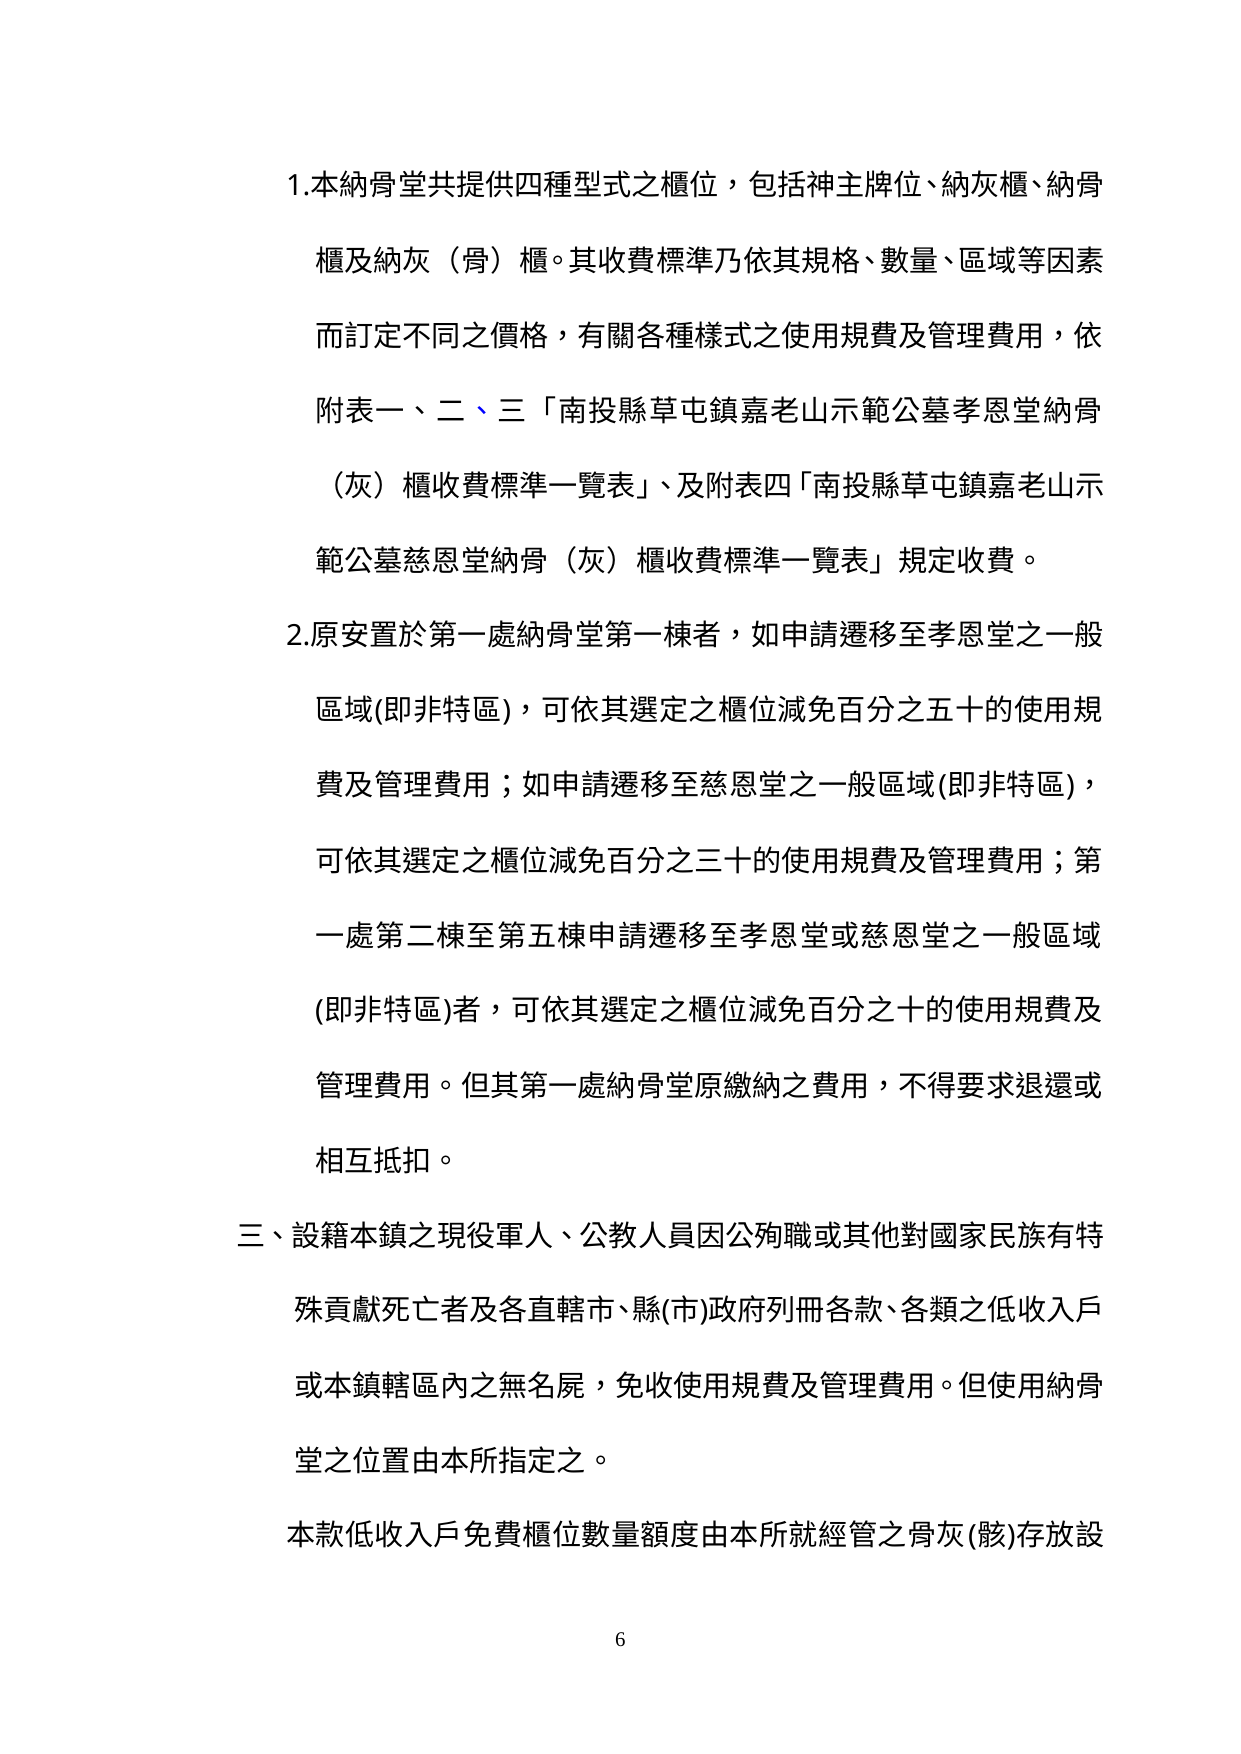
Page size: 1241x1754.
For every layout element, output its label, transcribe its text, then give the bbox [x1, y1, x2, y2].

text 2.原安置於第一處納骨堂第一棟者，如申請遷移至孝恩堂之一般區域(即非特區)，可依其選定之櫃位減免百分之五十的使用規費及管理費用；如申請遷移至慈恩堂之一般區域(即非特區)，可依其選定之櫃位減免百分之三十的使用規費及管理費用；第一處第二棟至第五棟申請遷移至孝恩堂或慈恩堂之一般區域(即非特區)者，可依其選定之櫃位減免百分之十的使用規費及管理費用。但其第一處納骨堂原繳納之費用，不得要求退還或相互抵扣。 [286, 596, 1104, 1196]
text 三、設籍本鎮之現役軍人、公教人員因公殉職或其他對國家民族有特殊貢獻死亡者及各直轄市、縣(市)政府列冊各款、各類之低收入戶或本鎮轄區內之無名屍，免收使用規費及管理費用。但使用納骨堂之位置由本所指定之。 [236, 1196, 1104, 1496]
text 1.本納骨堂共提供四種型式之櫃位，包括神主牌位、納灰櫃、納骨櫃及納灰（骨）櫃。其收費標準乃依其規格、數量、區域等因素，而訂定不同之價格，有關各種樣式之使用規費及管理費用，依附表一、二、三「南投縣草屯鎮嘉老山示範公墓孝恩堂納骨（灰）櫃收費標準一覽表」、及附表四「南投縣草屯鎮嘉老山示範公墓慈恩堂納骨（灰）櫃收費標準一覽表」規定收費。 [286, 146, 1104, 596]
text 本款低收入戶免費櫃位數量額度由本所就經管之骨灰(骸)存放設施賸餘櫃位總數內提撥主管機關規定之一定比例額度供民眾使用，用罄時轉介民眾洽鄰近公所申請。惟本鎮籍之低收入戶不在此限。 [286, 1496, 1104, 1571]
